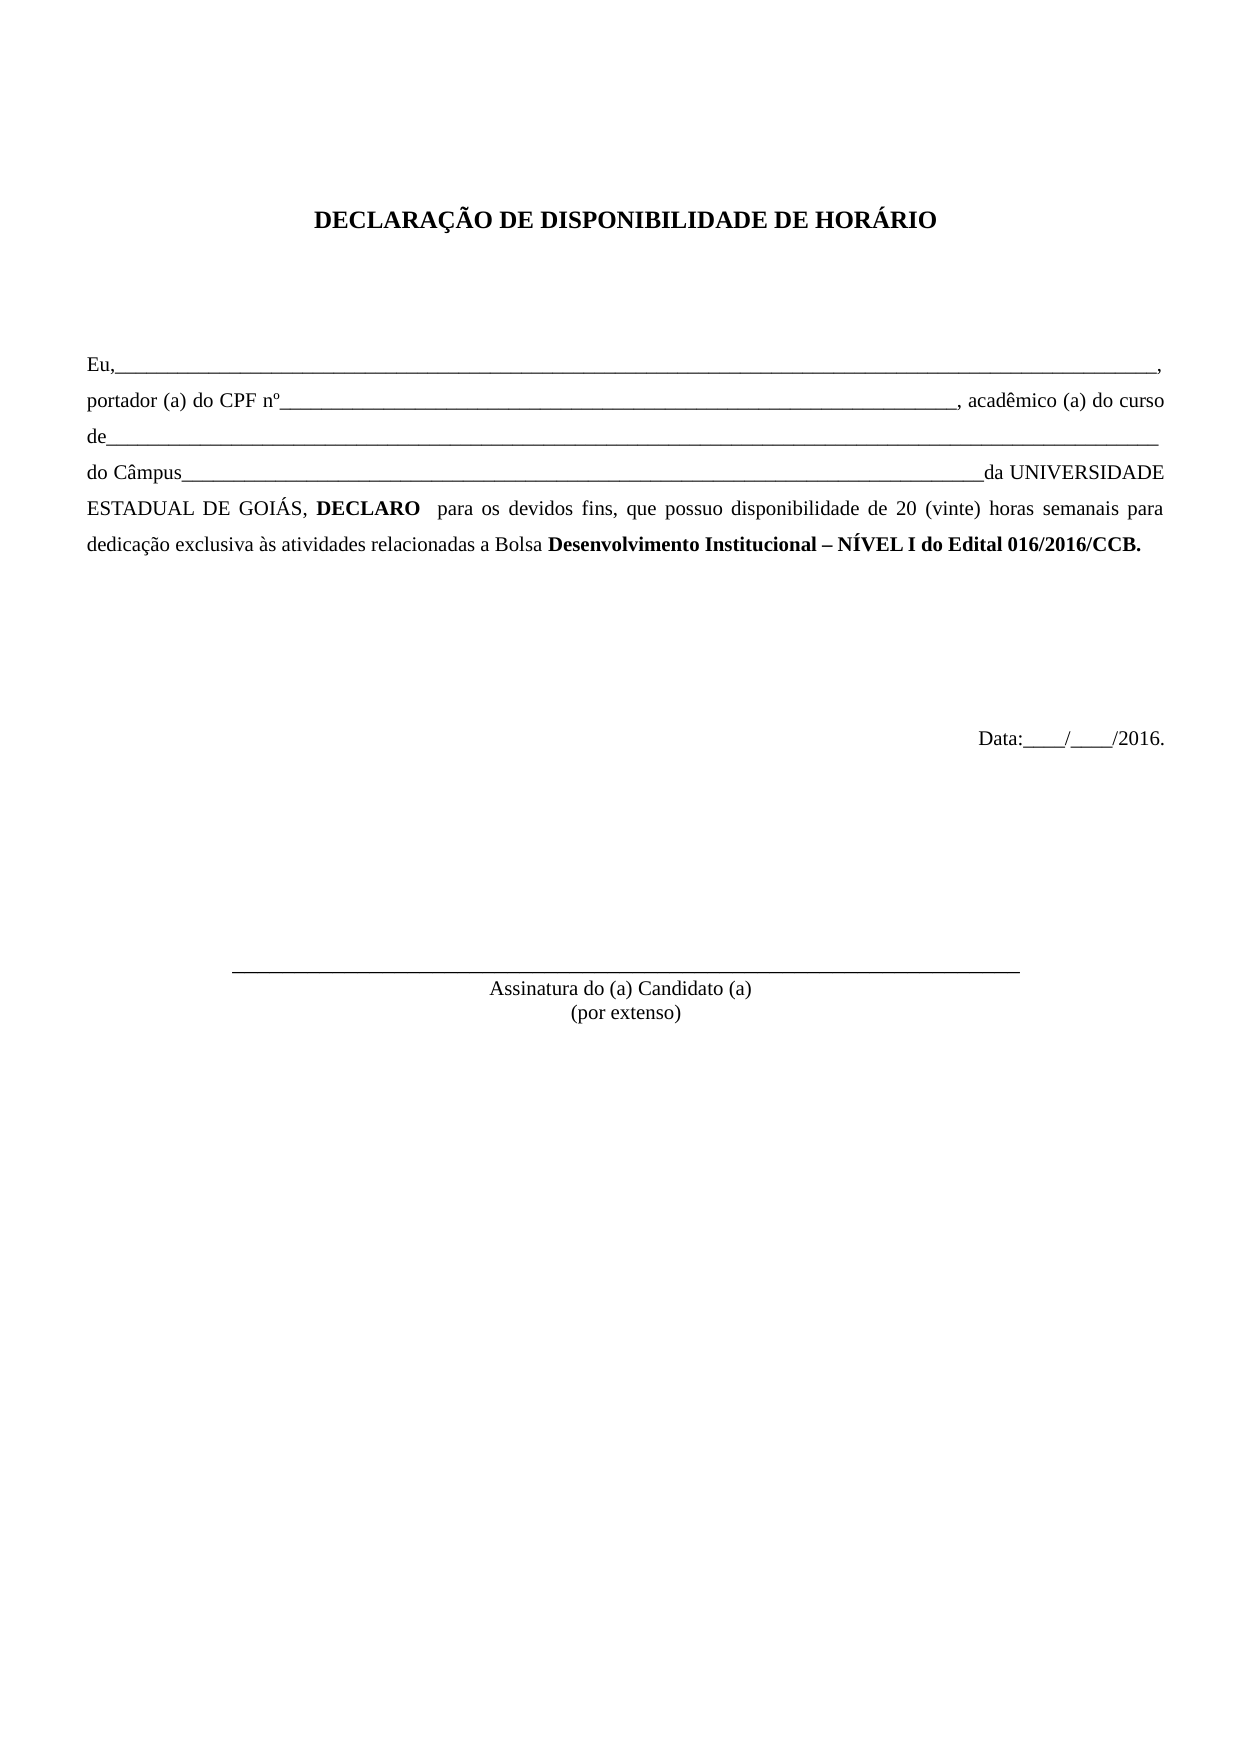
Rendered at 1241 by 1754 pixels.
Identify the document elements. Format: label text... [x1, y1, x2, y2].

text Eu,____________________________________________________________________________________________________, portador (a) do CPF nº_________________________________________________________________, acadêmico (a) do curso de_____________________________________________________________________________________________________do Câmpus_____________________________________________________________________________da UNIVERSIDADE ESTADUAL DE GOIÁS, DECLARO para os devidos fins, que possuo disponibilidade de 20 (vinte) horas semanais para dedicação exclusiva às atividades relacionadas a Bolsa Desenvolvimento Institucional – NÍVEL I do Edital 016/2016/CCB. [87, 352, 1165, 556]
text Data:____/____/2016. [87, 726, 1165, 750]
text Assinatura do (a) Candidato (a) [87, 976, 1165, 1000]
text (por extenso) [87, 1000, 1165, 1024]
text DECLARAÇÃO DE DISPONIBILIDADE DE HORÁRIO [87, 205, 1165, 234]
text _______________________________________________________________ [87, 947, 1165, 976]
